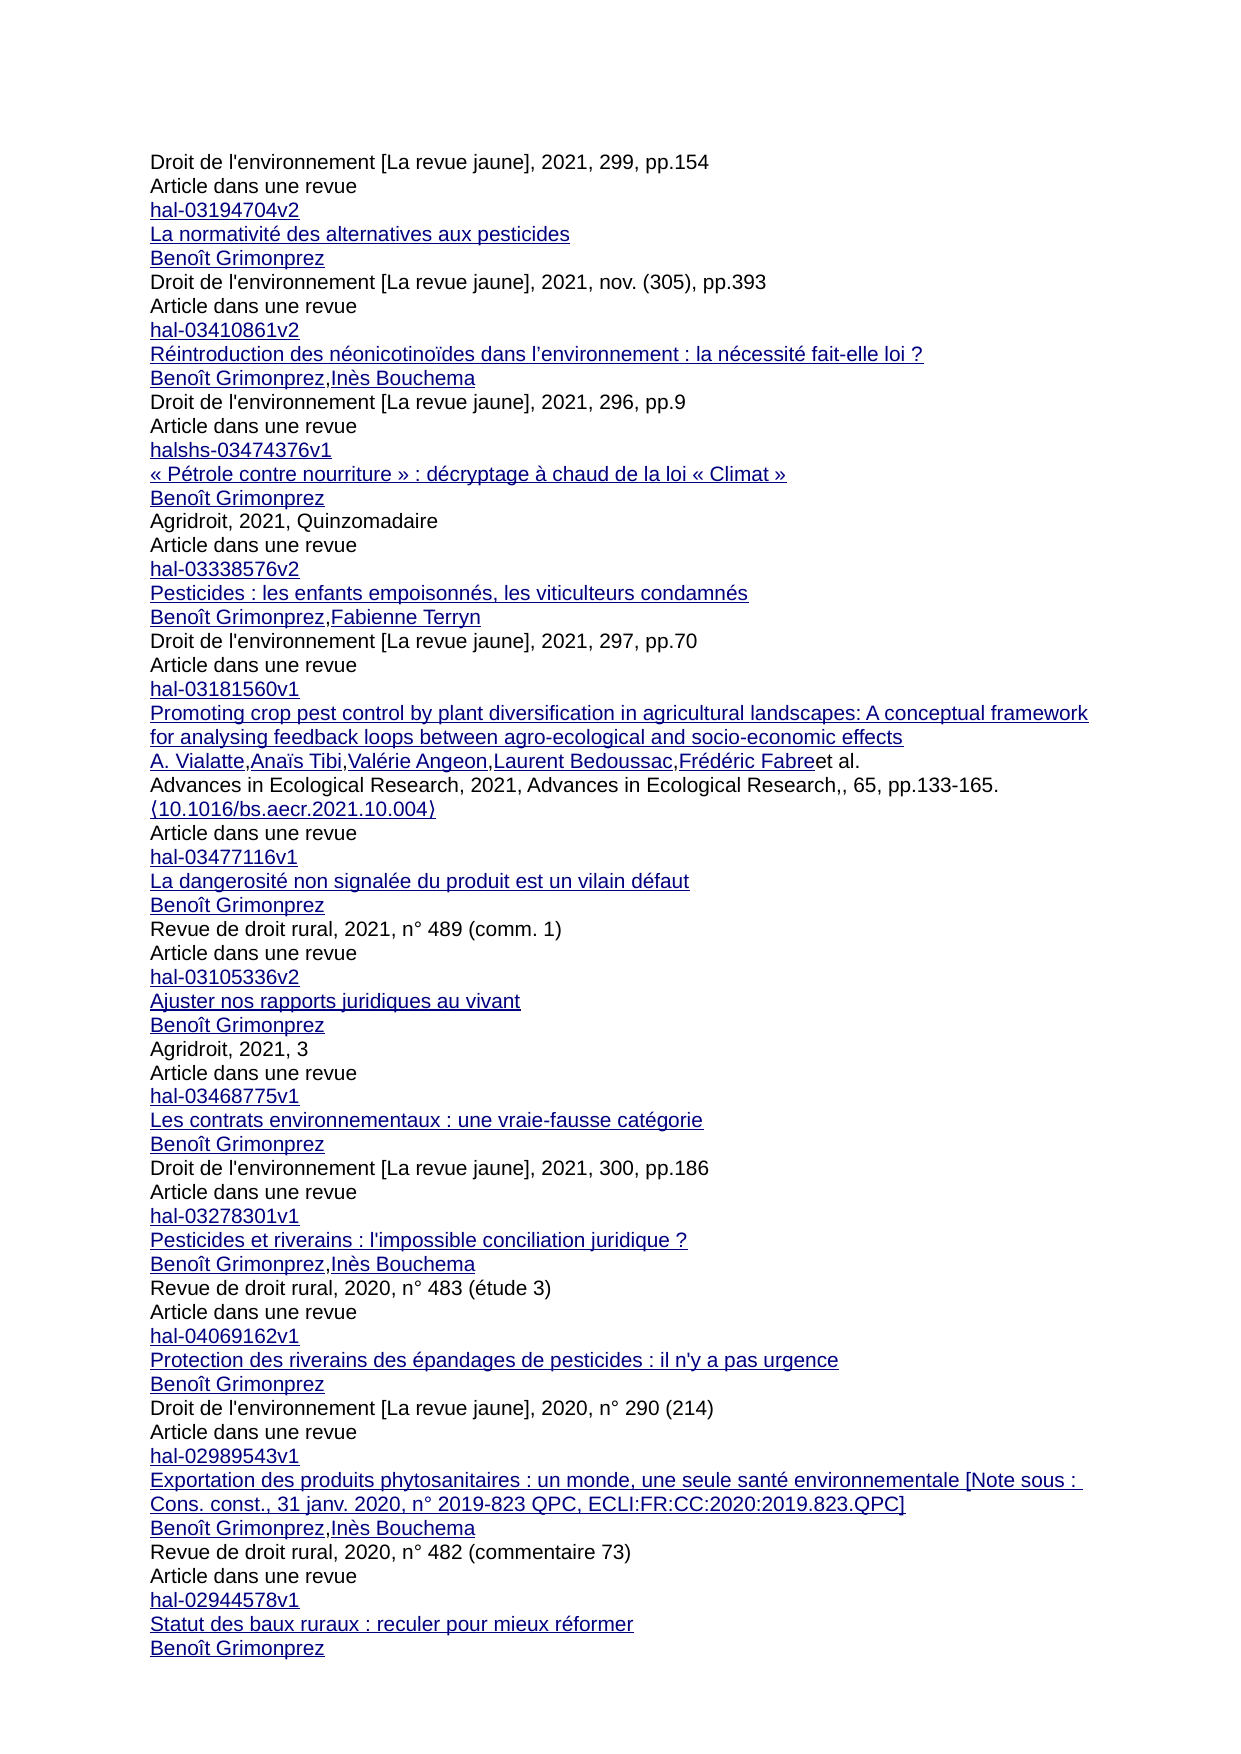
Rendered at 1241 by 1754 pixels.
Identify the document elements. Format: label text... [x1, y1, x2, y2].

table_cell Promoting crop pest control by plant diversification in agricultural landscapes: A conceptual framework for analysing feedback loops between agro-ecological and socio-economic effects A. Vialatte,Anaïs Tibi,Valérie Angeon,Laurent Bedoussac,Frédéric Fabreet al. Advances in Ecological Research, 2021, Advances in Ecological Research,, 65, pp.133-165. ⟨10.1016/bs.aecr.2021.10.004⟩ Article dans une revue hal-03477116v1 [150, 701, 1090, 869]
table_cell Les contrats environnementaux : une vraie-fausse catégorie Benoît Grimonprez Droit de l'environnement [La revue jaune], 2021, 300, pp.186 Article dans une revue hal-03278301v1 [150, 1108, 1090, 1228]
table_cell Protection des riverains des épandages de pesticides : il n'y a pas urgence Benoît Grimonprez Droit de l'environnement [La revue jaune], 2020, n° 290 (214) Article dans une revue hal-02989543v1 [150, 1348, 1090, 1468]
table_cell Ajuster nos rapports juridiques au vivant Benoît Grimonprez Agridroit, 2021, 3 Article dans une revue hal-03468775v1 [150, 989, 1090, 1108]
table_cell Pesticides et riverains : l'impossible conciliation juridique ? Benoît Grimonprez,Inès Bouchema Revue de droit rural, 2020, n° 483 (étude 3) Article dans une revue hal-04069162v1 [150, 1228, 1090, 1348]
table_cell La dangerosité non signalée du produit est un vilain défaut Benoît Grimonprez Revue de droit rural, 2021, n° 489 (comm. 1) Article dans une revue hal-03105336v2 [150, 869, 1090, 988]
table_cell Exportation des produits phytosanitaires : un monde, une seule santé environnementale [Note sous : Cons. const., 31 janv. 2020, n° 2019-823 QPC, ECLI:FR:CC:2020:2019.823.QPC] Benoît Grimonprez,Inès Bouchema Revue de droit rural, 2020, n° 482 (commentaire 73) Article dans une revue hal-02944578v1 [150, 1468, 1090, 1611]
table_cell Droit de l'environnement [La revue jaune], 2021, 299, pp.154 Article dans une revue hal-03194704v2 [150, 150, 1090, 222]
table_cell Pesticides : les enfants empoisonnés, les viticulteurs condamnés Benoît Grimonprez,Fabienne Terryn Droit de l'environnement [La revue jaune], 2021, 297, pp.70 Article dans une revue hal-03181560v1 [150, 581, 1090, 701]
table_cell La normativité des alternatives aux pesticides Benoît Grimonprez Droit de l'environnement [La revue jaune], 2021, nov. (305), pp.393 Article dans une revue hal-03410861v2 [150, 222, 1090, 342]
table_cell Réintroduction des néonicotinoïdes dans l’environnement : la nécessité fait-elle loi ? Benoît Grimonprez,Inès Bouchema Droit de l'environnement [La revue jaune], 2021, 296, pp.9 Article dans une revue halshs-03474376v1 [150, 342, 1090, 461]
table_cell Statut des baux ruraux : reculer pour mieux réformer Benoît Grimonprez [150, 1611, 1090, 1659]
table_cell « Pétrole contre nourriture » : décryptage à chaud de la loi « Climat » Benoît Grimonprez Agridroit, 2021, Quinzomadaire Article dans une revue hal-03338576v2 [150, 461, 1090, 581]
